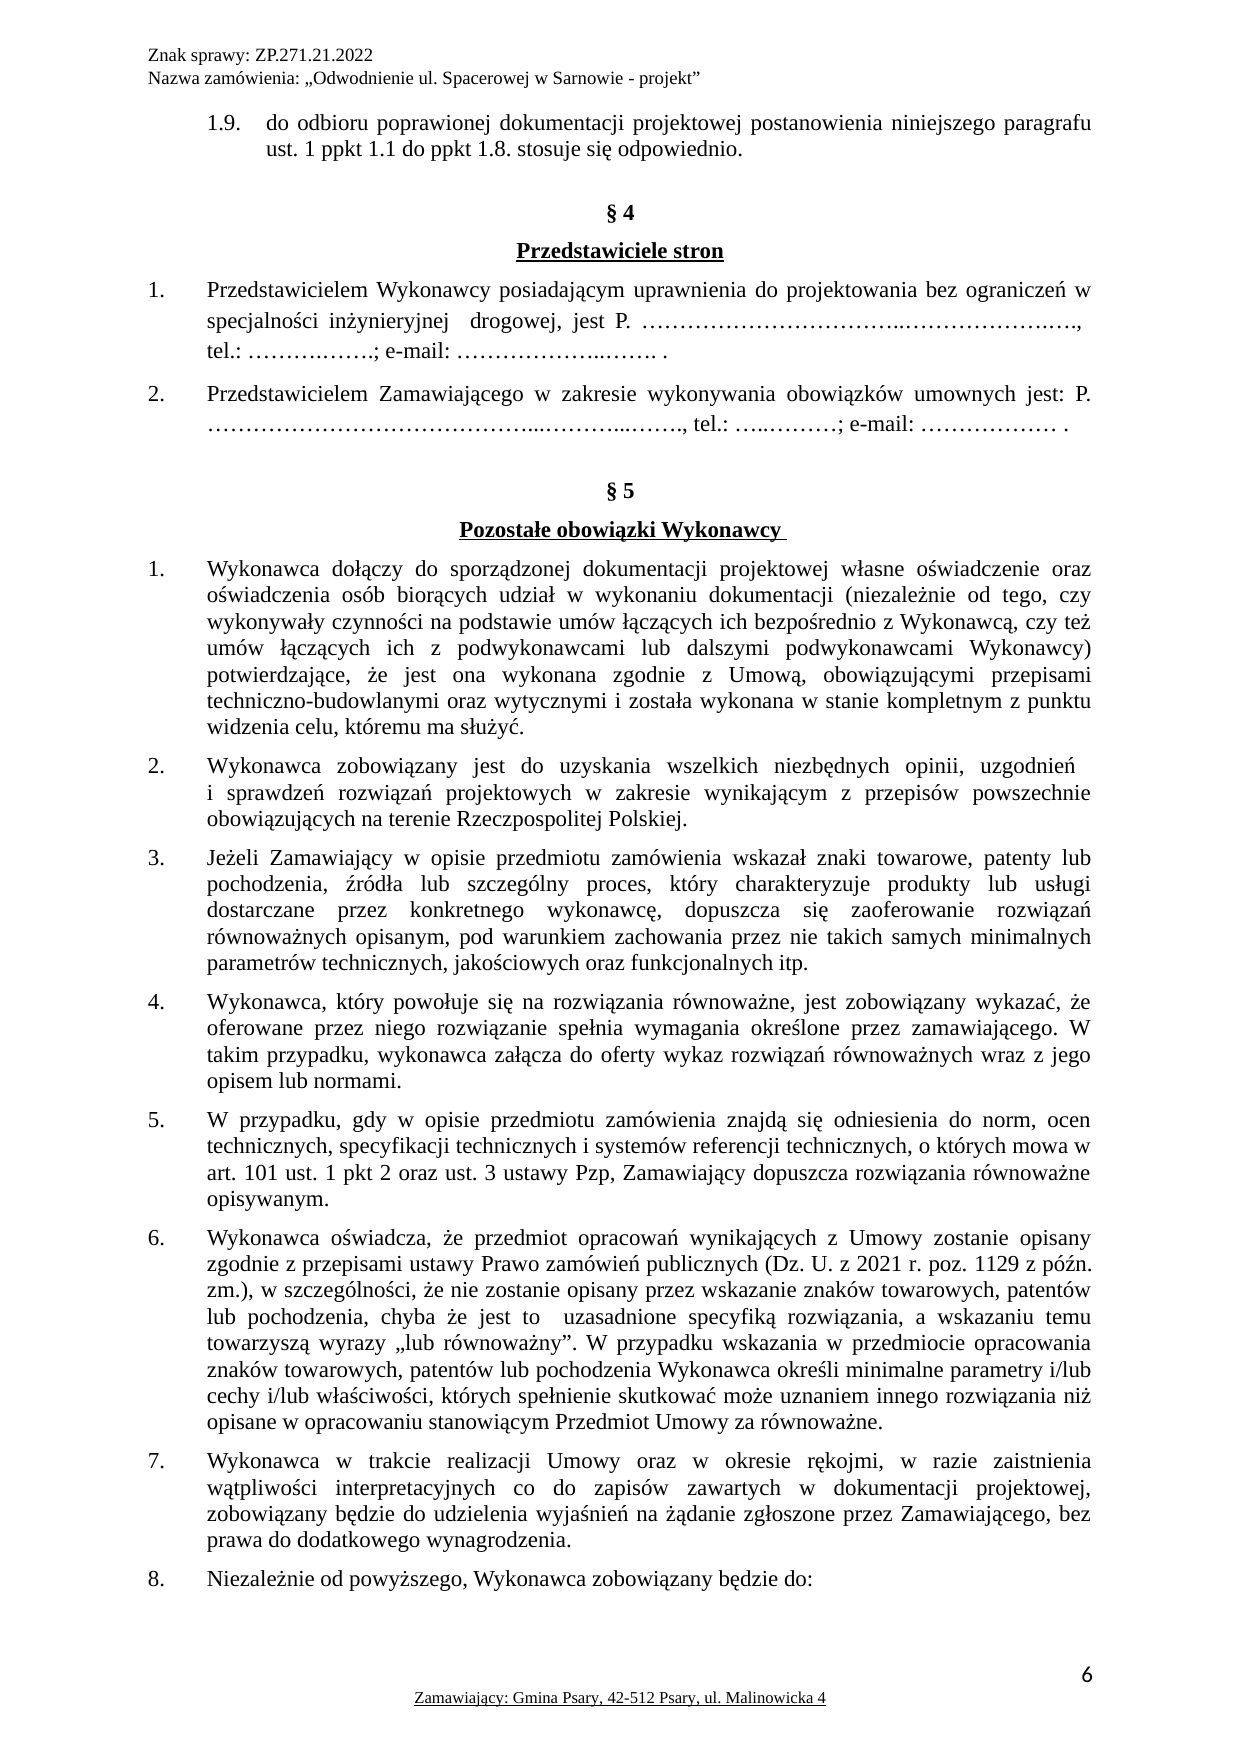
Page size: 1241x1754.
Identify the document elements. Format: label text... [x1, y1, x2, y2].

list Jeżeli Zamawiający w opisie przedmiotu zamówienia wskazał znaki towarowe, patenty lub pochodzenia, źródła lub szczególny proces, który charakteryzuje produkty lub usługi dostarczane przez konkretnego wykonawcę, dopuszcza się zaoferowanie rozwiązań równoważnych opisanym, pod warunkiem zachowania przez nie takich samych minimalnych parametrów technicznych, jakościowych oraz funkcjonalnych itp. [148, 844, 1093, 976]
text § 5 [148, 477, 1093, 504]
list W przypadku, gdy w opisie przedmiotu zamówienia znajdą się odniesienia do norm, ocen technicznych, specyfikacji technicznych i systemów referencji technicznych, o których mowa w art. 101 ust. 1 pkt 2 oraz ust. 3 ustawy Pzp, Zamawiający dopuszcza rozwiązania równoważne opisywanym. [148, 1106, 1093, 1211]
list Wykonawca dołączy do sporządzonej dokumentacji projektowej własne oświadczenie oraz oświadczenia osób biorących udział w wykonaniu dokumentacji (niezależnie od tego, czy wykonywały czynności na podstawie umów łączących ich bezpośrednio z Wykonawcą, czy też umów łączących ich z podwykonawcami lub dalszymi podwykonawcami Wykonawcy) potwierdzające, że jest ona wykonana zgodnie z Umową, obowiązującymi przepisami techniczno-budowlanymi oraz wytycznymi i została wykonana w stanie kompletnym z punktu widzenia celu, któremu ma służyć. [148, 555, 1093, 740]
list Wykonawca oświadcza, że przedmiot opracowań wynikających z Umowy zostanie opisany zgodnie z przepisami ustawy Prawo zamówień publicznych (Dz. U. z 2021 r. poz. 1129 z późn. zm.), w szczególności, że nie zostanie opisany przez wskazanie znaków towarowych, patentów lub pochodzenia, chyba że jest to uzasadnione specyfiką rozwiązania, a wskazaniu temu towarzyszą wyrazy „lub równoważny”. W przypadku wskazania w przedmiocie opracowania znaków towarowych, patentów lub pochodzenia Wykonawca określi minimalne parametry i/lub cechy i/lub właściwości, których spełnienie skutkować może uznaniem innego rozwiązania niż opisane w opracowaniu stanowiącym Przedmiot Umowy za równoważne. [148, 1224, 1093, 1435]
list Wykonawca, który powołuje się na rozwiązania równoważne, jest zobowiązany wykazać, że oferowane przez niego rozwiązanie spełnia wymagania określone przez zamawiającego. W takim przypadku, wykonawca załącza do oferty wykaz rozwiązań równoważnych wraz z jego opisem lub normami. [148, 988, 1093, 1093]
list Niezależnie od powyższego, Wykonawca zobowiązany będzie do: [148, 1565, 1093, 1591]
list do odbioru poprawionej dokumentacji projektowej postanowienia niniejszego paragrafu ust. 1 ppkt 1.1 do ppkt 1.8. stosuje się odpowiednio. [207, 108, 1093, 161]
text Pozostałe obowiązki Wykonawcy [148, 516, 1093, 543]
list Wykonawca zobowiązany jest do uzyskania wszelkich niezbędnych opinii, uzgodnień i sprawdzeń rozwiązań projektowych w zakresie wynikającym z przepisów powszechnie obowiązujących na terenie Rzeczpospolitej Polskiej. [148, 752, 1093, 831]
list Wykonawca w trakcie realizacji Umowy oraz w okresie rękojmi, w razie zaistnienia wątpliwości interpretacyjnych co do zapisów zawartych w dokumentacji projektowej, zobowiązany będzie do udzielenia wyjaśnień na żądanie zgłoszone przez Zamawiającego, bez prawa do dodatkowego wynagrodzenia. [148, 1447, 1093, 1553]
list Przedstawicielem Wykonawcy posiadającym uprawnienia do projektowania bez ograniczeń w specjalności inżynieryjnej drogowej, jest P. ……………………………..……………….…., tel.: ……….…….; e-mail: ………………..……. . [148, 276, 1093, 363]
list Przedstawicielem Zamawiającego w zakresie wykonywania obowiązków umownych jest: P. ……………………………………...………...……., tel.: …..………; e-mail: ……………… . [148, 379, 1093, 436]
text § 4 [148, 199, 1093, 225]
subtitle Przedstawiciele stron [148, 238, 1093, 264]
